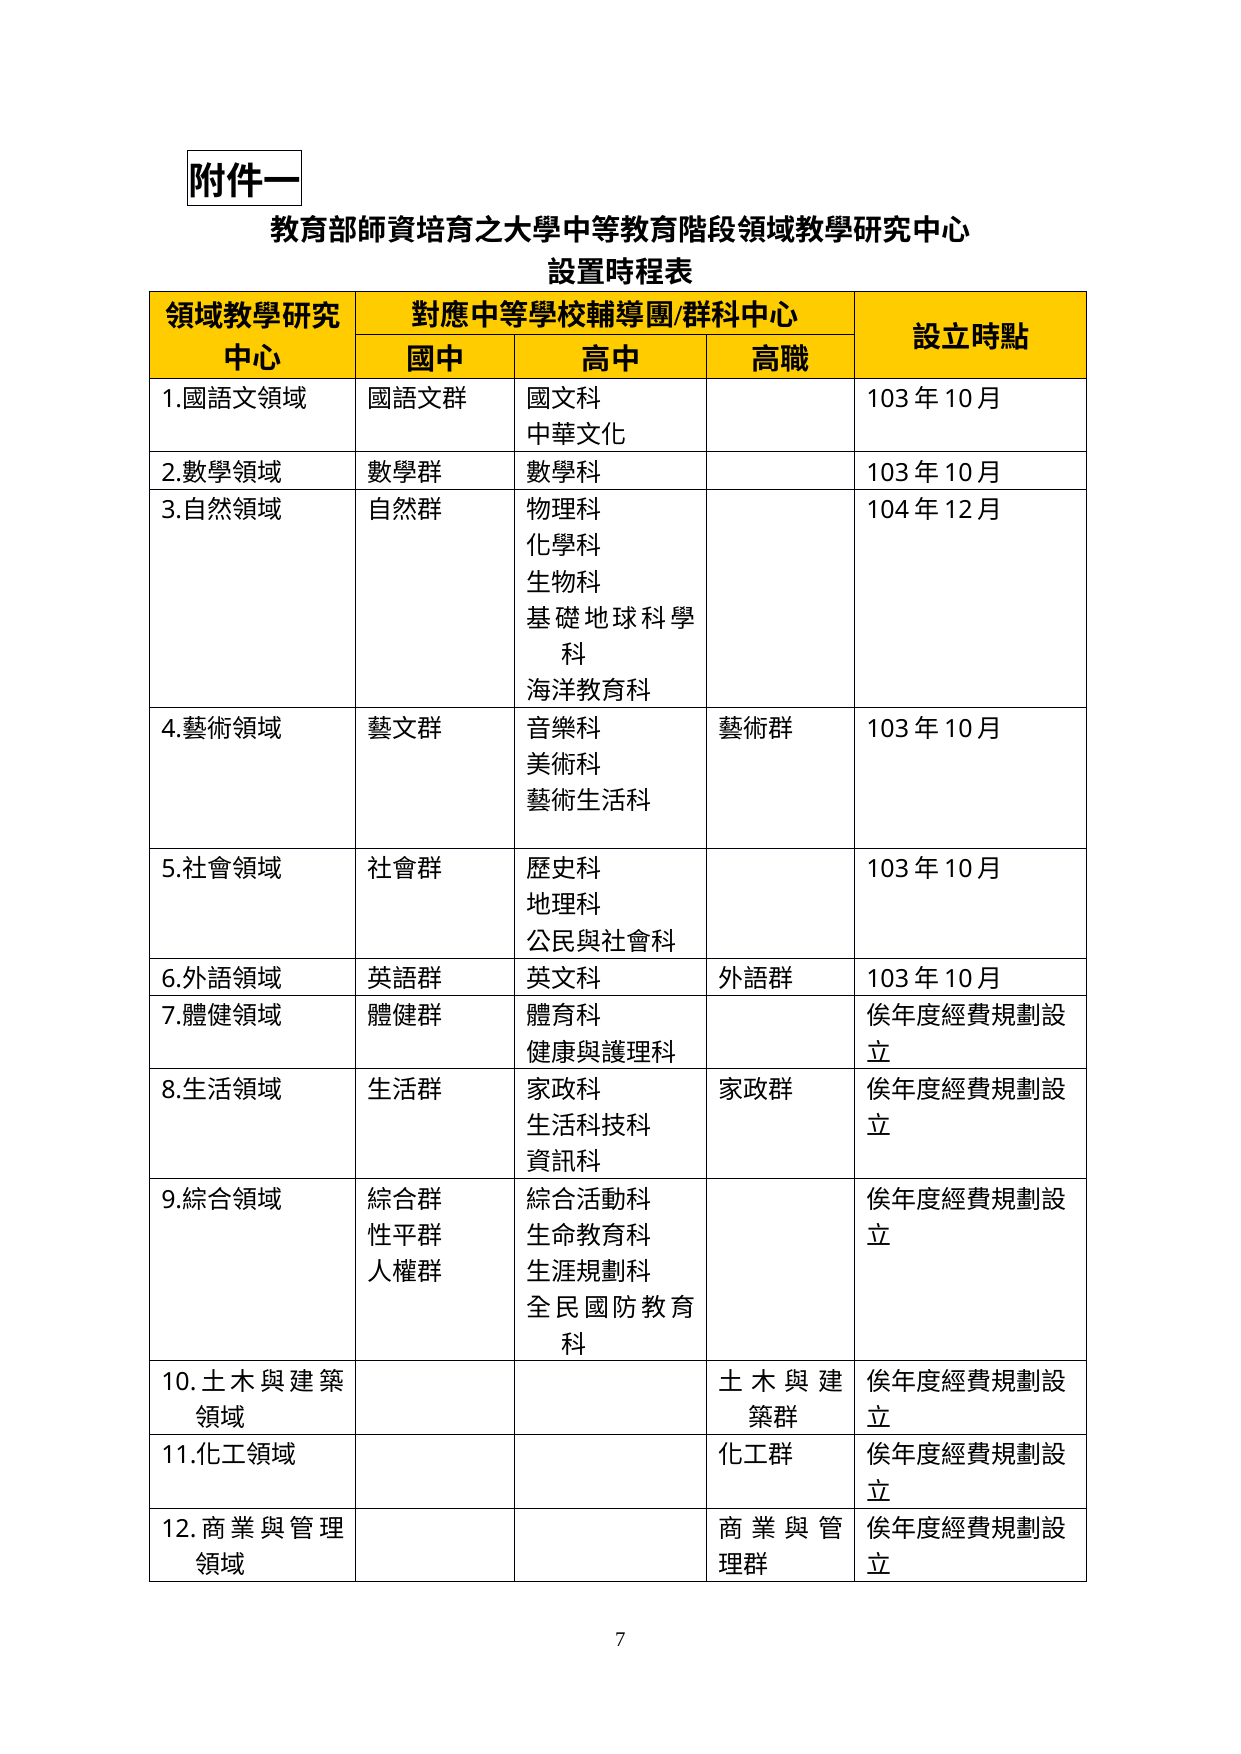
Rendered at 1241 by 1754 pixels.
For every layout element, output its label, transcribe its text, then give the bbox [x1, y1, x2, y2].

table_cell 俟年度經費規劃設立 [855, 1361, 1086, 1434]
table_cell 數學群 [356, 452, 514, 488]
table_cell 綜合群 性平群 人權群 [356, 1179, 514, 1360]
table_header 設立時點 [855, 292, 1086, 378]
table_cell 103年10月 [855, 849, 1086, 957]
table_cell 歷史科 地理科 公民與社會科 [515, 849, 706, 957]
table_cell 自然群 [356, 490, 514, 707]
table_cell 103年10月 [855, 708, 1086, 848]
table_cell 104年12月 [855, 490, 1086, 707]
table_cell 11.化工領域 [150, 1435, 355, 1507]
table_cell 國中 [356, 335, 514, 378]
table_cell 生活群 [356, 1069, 514, 1178]
table_cell 英文科 [515, 959, 706, 995]
table_cell 103年10月 [855, 379, 1086, 451]
table_cell 外語群 [707, 959, 854, 995]
table_cell [707, 849, 854, 957]
table_cell 藝術群 [707, 708, 854, 848]
table_cell [707, 452, 854, 488]
table_header 對應中等學校輔導團/群科中心 [356, 292, 854, 334]
table_cell 社會群 [356, 849, 514, 957]
table_cell 3.自然領域 [150, 490, 355, 707]
table_cell 英語群 [356, 959, 514, 995]
table_cell 體育科 健康與護理科 [515, 996, 706, 1068]
table_header 領域教學研究中心 [150, 292, 355, 378]
text 教育部師資培育之大學中等教育階段領域教學研究中心 [187, 206, 1053, 249]
table_cell 6.外語領域 [150, 959, 355, 995]
table_cell 俟年度經費規劃設立 [855, 1179, 1086, 1360]
table_cell 家政群 [707, 1069, 854, 1178]
table_cell 體健群 [356, 996, 514, 1068]
table_cell 7.體健領域 [150, 996, 355, 1068]
table_cell 俟年度經費規劃設立 [855, 1509, 1086, 1581]
table_cell 國文科 中華文化 [515, 379, 706, 451]
text 設置時程表 [187, 249, 1053, 291]
table_cell [515, 1435, 706, 1507]
table_cell 音樂科 美術科 藝術生活科 [515, 708, 706, 848]
table_cell 10.土木與建築領域 [150, 1361, 355, 1434]
table_cell 俟年度經費規劃設立 [855, 1069, 1086, 1178]
table_cell 商業與管理群 [707, 1509, 854, 1581]
table_cell 103年10月 [855, 452, 1086, 488]
table_cell 1.國語文領域 [150, 379, 355, 451]
table_cell [515, 1361, 706, 1434]
table_cell 綜合活動科 生命教育科 生涯規劃科 全民國防教育科 [515, 1179, 706, 1360]
table_cell [356, 1509, 514, 1581]
table_cell [515, 1509, 706, 1581]
table_cell 家政科 生活科技科 資訊科 [515, 1069, 706, 1178]
table_cell [707, 996, 854, 1068]
table_cell 數學科 [515, 452, 706, 488]
table_cell 12.商業與管理領域 [150, 1509, 355, 1581]
table_cell [356, 1435, 514, 1507]
text 附件一 [188, 151, 301, 205]
table_cell 高中 [515, 335, 706, 378]
table_cell 4.藝術領域 [150, 708, 355, 848]
table_cell 土木與建築群 [707, 1361, 854, 1434]
table_cell 2.數學領域 [150, 452, 355, 488]
table_cell 8.生活領域 [150, 1069, 355, 1178]
table_cell 5.社會領域 [150, 849, 355, 957]
text [302, 150, 1053, 206]
table_cell 藝文群 [356, 708, 514, 848]
table_cell [707, 379, 854, 451]
table_cell 化工群 [707, 1435, 854, 1507]
table_cell [707, 490, 854, 707]
table_cell 物理科 化學科 生物科 基礎地球科學科 海洋教育科 [515, 490, 706, 707]
table_cell [356, 1361, 514, 1434]
table_cell 國語文群 [356, 379, 514, 451]
table_cell 9.綜合領域 [150, 1179, 355, 1360]
table_cell 103年10月 [855, 959, 1086, 995]
table_cell 俟年度經費規劃設立 [855, 1435, 1086, 1507]
table_cell 高職 [707, 335, 854, 378]
table_cell 俟年度經費規劃設立 [855, 996, 1086, 1068]
table_cell [707, 1179, 854, 1360]
